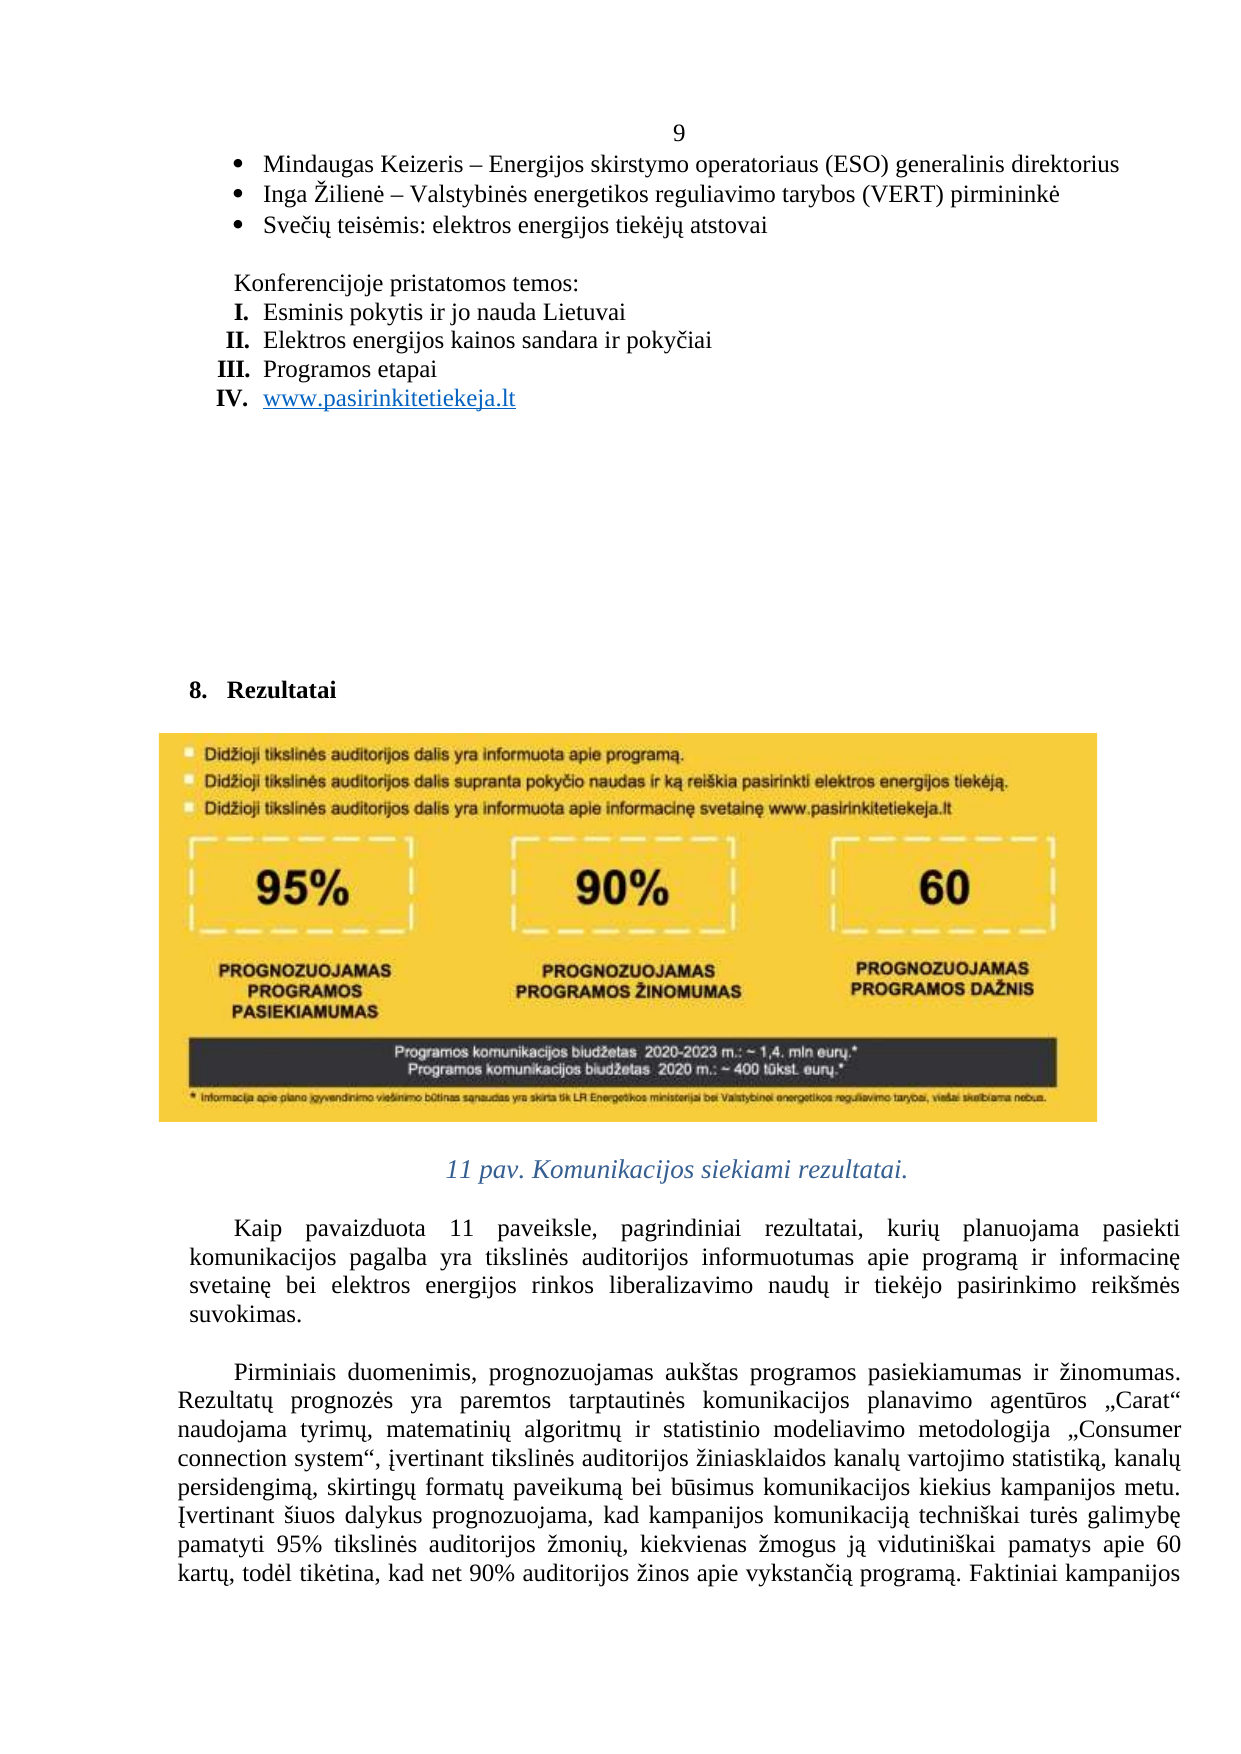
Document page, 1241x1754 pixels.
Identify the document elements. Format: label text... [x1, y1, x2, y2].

text Konferencijoje pristatomos temos: [233, 268, 1181, 297]
text Kaip pavaizduota 11 paveiksle, pagrindiniai rezultatai, kurių planuojama pasiekti komunikacijos pagalba yra tikslinės auditorijos informuotumas apie programą ir informacinę svetainę bei elektros energijos rinkos liberalizavimo naudų ir tiekėjo pasirinkimo reikšmės suvokimas. [189, 1213, 1181, 1328]
text 11 pav. Komunikacijos siekiami rezultatai. [445, 1153, 1181, 1184]
text III. Programos etapai [217, 354, 1181, 383]
text  Svečių teisėmis: elektros energijos tiekėjų atstovai [233, 209, 1181, 239]
text  Inga Žilienė – Valstybinės energetikos reguliavimo tarybos (VERT) pirmininkė [233, 178, 1181, 209]
text IV. www.pasirinkitetiekeja.lt [216, 383, 1181, 412]
text I. Esminis pokytis ir jo nauda Lietuvai [233, 297, 1181, 326]
text Pirminiais duomenimis, prognozuojamas aukštas programos pasiekiamumas ir žinomumas. Rezultatų prognozės yra paremtos tarptautinės komunikacijos planavimo agentūros „Carat“ naudojama tyrimų, matematinių algoritmų ir statistinio modeliavimo metodologija „Consumer connection system“, įvertinant tikslinės auditorijos žiniasklaidos kanalų vartojimo statistiką, kanalų persidengimą, skirtingų formatų paveikumą bei būsimus komunikacijos kiekius kampanijos metu. Įvertinant šiuos dalykus prognozuojama, kad kampanijos komunikaciją techniškai turės galimybę pamatyti 95% tikslinės auditorijos žmonių, kiekvienas žmogus ją vidutiniškai pamatys apie 60 kartų, todėl tikėtina, kad net 90% auditorijos žinos apie vykstančią programą. Faktiniai kampanijos [177, 1357, 1181, 1587]
text 8. Rezultatai [189, 675, 1181, 704]
text  Mindaugas Keizeris – Energijos skirstymo operatoriaus (ESO) generalinis direktorius [233, 148, 1181, 178]
text II. Elektros energijos kainos sandara ir pokyčiai [225, 326, 1181, 354]
